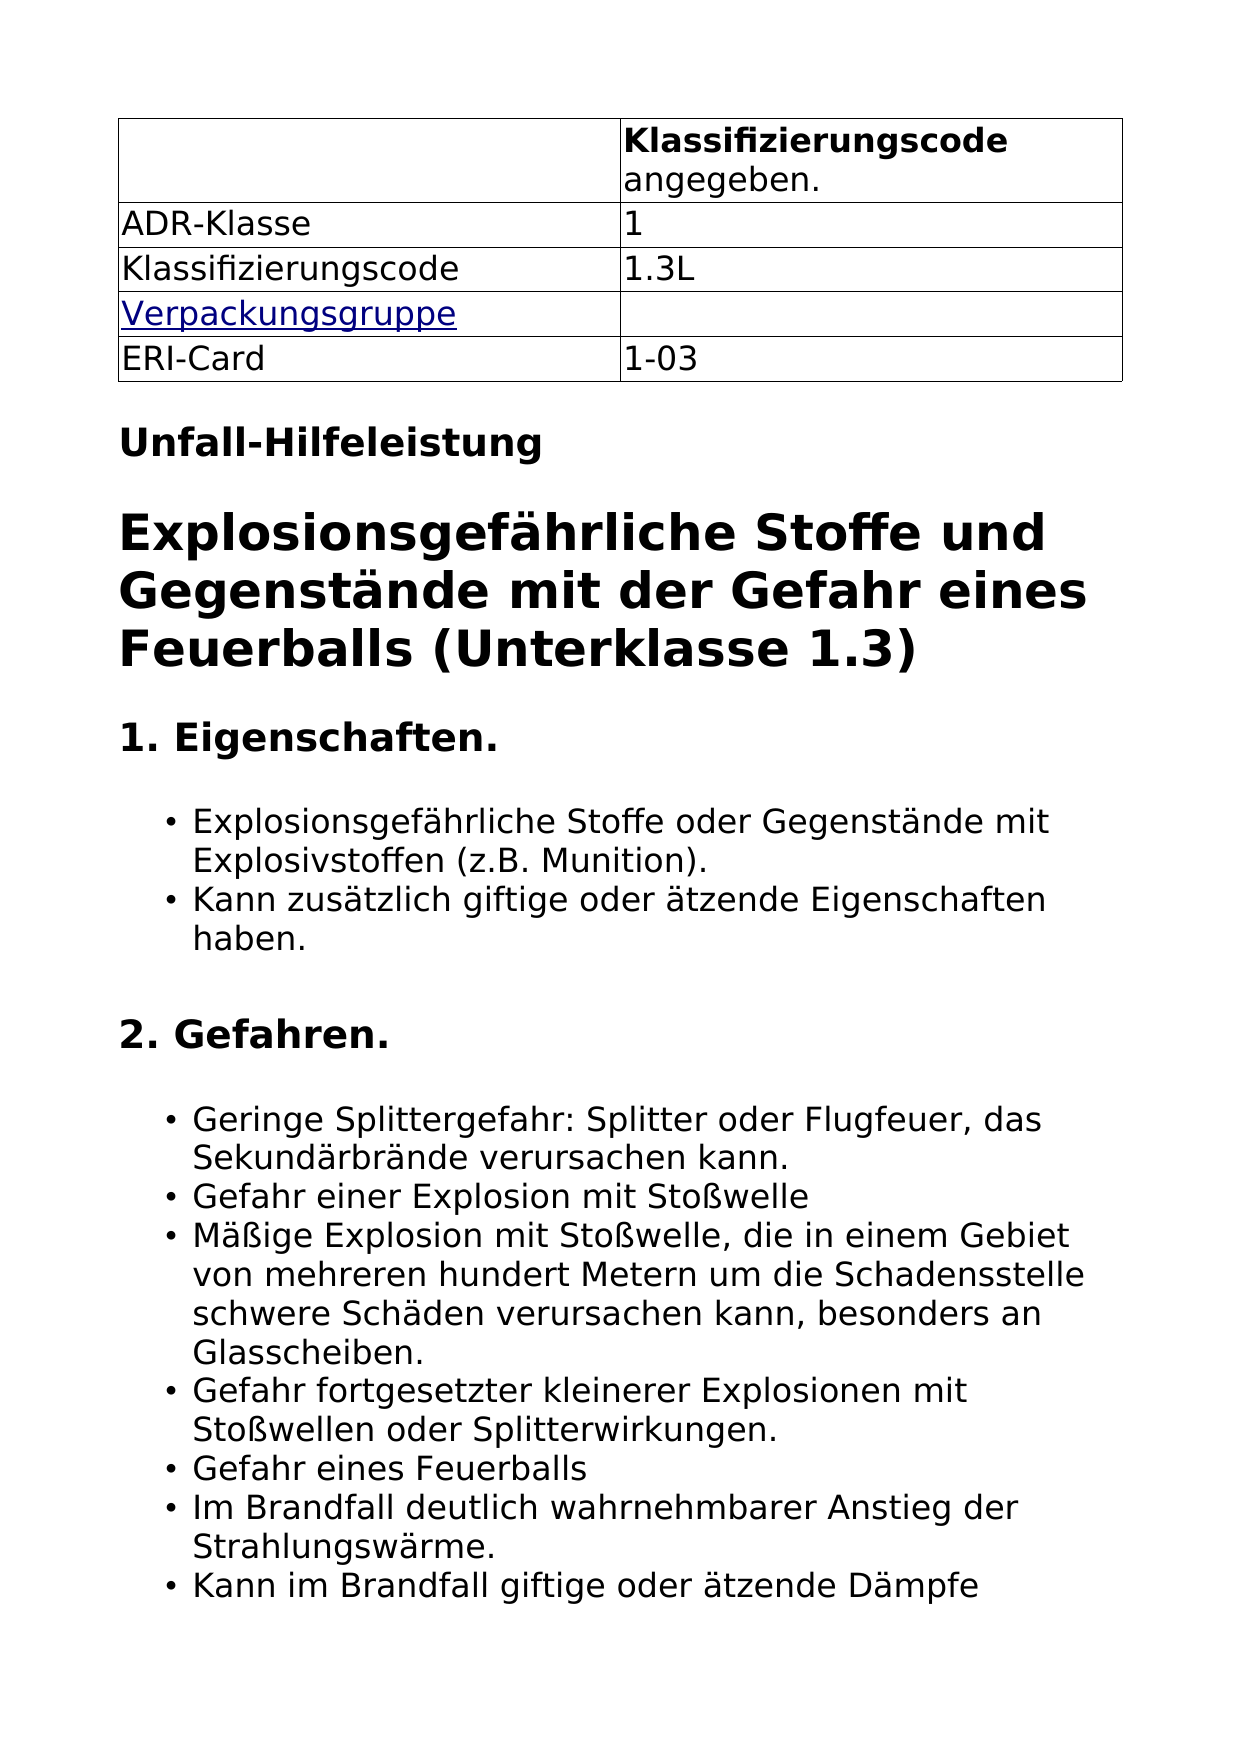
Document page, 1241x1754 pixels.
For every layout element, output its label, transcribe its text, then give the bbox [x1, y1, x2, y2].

table_cell ERI-Card [119, 337, 620, 381]
list Im Brandfall deutlich wahrnehmbarer Anstieg der Strahlungswärme. [177, 1488, 1122, 1566]
table_cell Klassifizierungscode [119, 248, 620, 291]
subtitle 2. Gefahren. [118, 1013, 1122, 1058]
table_cell 1.3L [621, 248, 1122, 291]
subtitle Unfall-Hilfeleistung [118, 421, 1122, 466]
list Gefahr fortgesetzter kleinerer Explosionen mit Stoßwellen oder Splitterwirkungen. [177, 1372, 1122, 1450]
list Geringe Splittergefahr: Splitter oder Flugfeuer, das Sekundärbrände verursachen kann. [177, 1100, 1122, 1178]
table_cell Verpackungsgruppe [119, 292, 620, 336]
list Gefahr eines Feuerballs [177, 1450, 1122, 1488]
table_cell Klassifizierungscode angegeben. [621, 119, 1122, 202]
table_cell 1 [621, 203, 1122, 247]
table_cell [621, 292, 1122, 336]
list Kann zusätzlich giftige oder ätzende Eigenschaften haben. [177, 881, 1122, 958]
list Gefahr einer Explosion mit Stoßwelle [177, 1178, 1122, 1217]
list Kann im Brandfall giftige oder ätzende Dämpfe [177, 1566, 1122, 1605]
subtitle Explosionsgefährliche Stoffe und Gegenstände mit der Gefahr eines Feuerballs (Unterklasse 1.3) [118, 503, 1122, 678]
table_cell [119, 119, 620, 202]
table_cell ADR-Klasse [119, 203, 620, 247]
subtitle 1. Eigenschaften. [118, 716, 1122, 761]
list Mäßige Explosion mit Stoßwelle, die in einem Gebiet von mehreren hundert Metern um die Schadensstelle schwere Schäden verursachen kann, besonders an Glasscheiben. [177, 1217, 1122, 1372]
table_cell 1-03 [621, 337, 1122, 381]
list Explosionsgefährliche Stoffe oder Gegenstände mit Explosivstoffen (z.B. Munition). [177, 803, 1122, 881]
